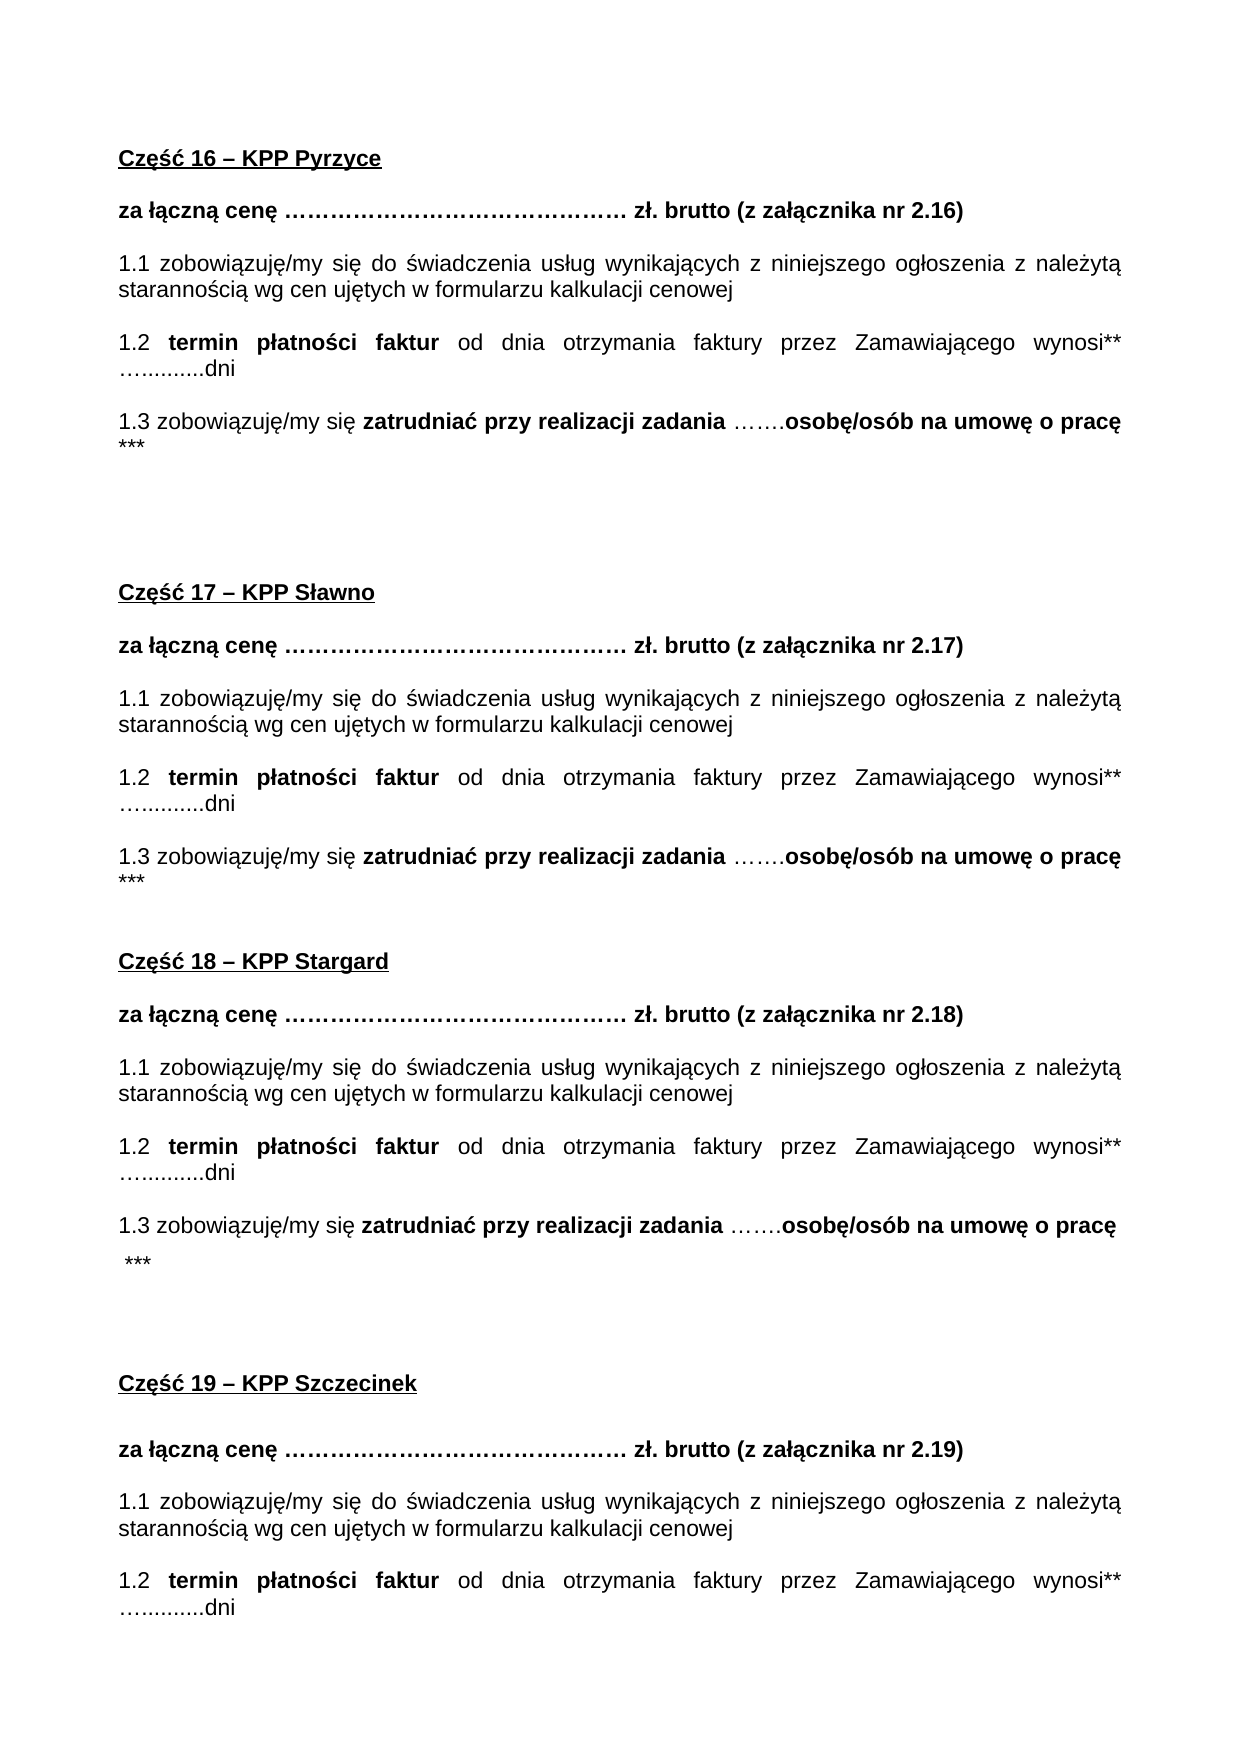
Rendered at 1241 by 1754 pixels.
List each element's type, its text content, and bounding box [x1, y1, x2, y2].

text za łączną cenę ……………………………………… zł. brutto (z załącznika nr 2.19) [118, 1436, 1122, 1462]
text 1.3 zobowiązuję/my się zatrudniać przy realizacji zadania …….osobę/osób na umowę o pracę [118, 1212, 1122, 1238]
text 1.2 termin płatności faktur od dnia otrzymania faktury przez Zamawiającego wynosi** …..........dni [118, 764, 1122, 816]
text 1.3 zobowiązuję/my się zatrudniać przy realizacji zadania …….osobę/osób na umowę o pracę *** [118, 843, 1122, 896]
text za łączną cenę ……………………………………… zł. brutto (z załącznika nr 2.16) [118, 197, 1122, 223]
text 1.1 zobowiązuję/my się do świadczenia usług wynikających z niniejszego ogłoszenia z należytą starannością wg cen ujętych w formularzu kalkulacji cenowej [118, 1054, 1122, 1106]
text Część 18 – KPP Stargard [118, 948, 1122, 974]
text za łączną cenę ……………………………………… zł. brutto (z załącznika nr 2.17) [118, 632, 1122, 658]
text *** [118, 1251, 1122, 1278]
text Część 16 – KPP Pyrzyce [118, 144, 1122, 171]
text 1.1 zobowiązuję/my się do świadczenia usług wynikających z niniejszego ogłoszenia z należytą starannością wg cen ujętych w formularzu kalkulacji cenowej [118, 1488, 1122, 1541]
text 1.2 termin płatności faktur od dnia otrzymania faktury przez Zamawiającego wynosi** …..........dni [118, 329, 1122, 382]
text Część 19 – KPP Szczecinek [118, 1370, 1122, 1396]
text 1.1 zobowiązuję/my się do świadczenia usług wynikających z niniejszego ogłoszenia z należytą starannością wg cen ujętych w formularzu kalkulacji cenowej [118, 685, 1122, 737]
text za łączną cenę ……………………………………… zł. brutto (z załącznika nr 2.18) [118, 1001, 1122, 1027]
text Część 17 – KPP Sławno [118, 579, 1122, 606]
text 1.2 termin płatności faktur od dnia otrzymania faktury przez Zamawiającego wynosi** …..........dni [118, 1133, 1122, 1185]
text 1.2 termin płatności faktur od dnia otrzymania faktury przez Zamawiającego wynosi** …..........dni [118, 1567, 1122, 1620]
text 1.1 zobowiązuję/my się do świadczenia usług wynikających z niniejszego ogłoszenia z należytą starannością wg cen ujętych w formularzu kalkulacji cenowej [118, 250, 1122, 303]
text 1.3 zobowiązuję/my się zatrudniać przy realizacji zadania …….osobę/osób na umowę o pracę *** [118, 408, 1122, 461]
